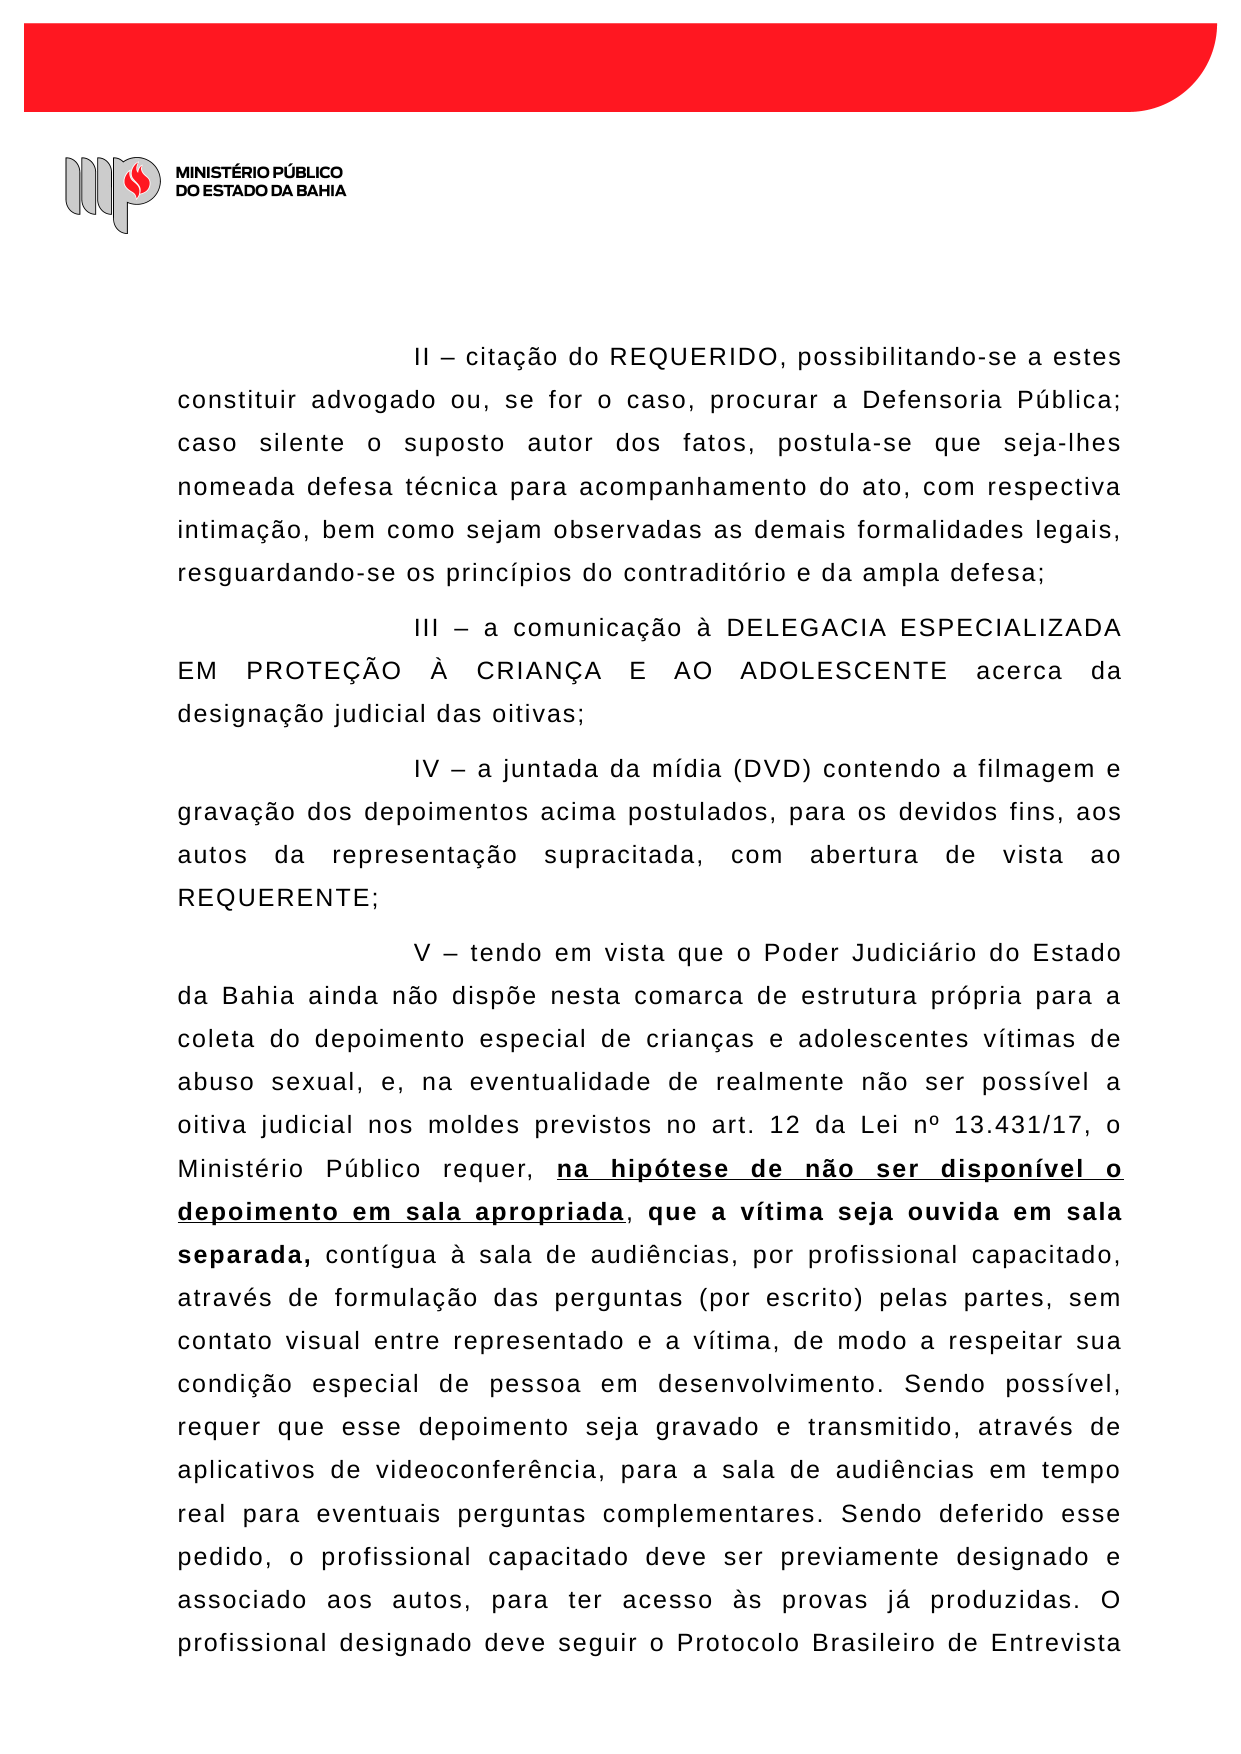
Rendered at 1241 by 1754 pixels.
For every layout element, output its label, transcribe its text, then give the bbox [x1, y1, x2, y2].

text IV – a juntada da mídia (DVD) contendo a filmagem e gravação dos depoimentos acima postulados, para os devidos fins, aos autos da representação supracitada, com abertura de vista ao REQUERENTE; [177, 754, 1122, 912]
text III – a comunicação à DELEGACIA ESPECIALIZADA EM PROTEÇÃO À CRIANÇA E AO ADOLESCENTE acerca da designação judicial das oitivas; [177, 613, 1122, 728]
picture [0, 0, 1241, 253]
text II – citação do REQUERIDO, possibilitando-se a estes constituir advogado ou, se for o caso, procurar a Defensoria Pública; caso silente o suposto autor dos fatos, postula-se que seja-lhes nomeada defesa técnica para acompanhamento do ato, com respectiva intimação, bem como sejam observadas as demais formalidades legais, resguardando-se os princípios do contraditório e da ampla defesa; [177, 342, 1122, 586]
text V – tendo em vista que o Poder Judiciário do Estado da Bahia ainda não dispõe nesta comarca de estrutura própria para a coleta do depoimento especial de crianças e adolescentes vítimas de abuso sexual, e, na eventualidade de realmente não ser possível a oitiva judicial nos moldes previstos no art. 12 da Lei nº 13.431/17, o Ministério Público requer, na hipótese de não ser disponível o depoimento em sala apropriada, que a vítima seja ouvida em sala separada, contígua à sala de audiências, por profissional capacitado, através de formulação das perguntas (por escrito) pelas partes, sem contato visual entre representado e a vítima, de modo a respeitar sua condição especial de pessoa em desenvolvimento. Sendo possível, requer que esse depoimento seja gravado e transmitido, através de aplicativos de videoconferência, para a sala de audiências em tempo real para eventuais perguntas complementares. Sendo deferido esse pedido, o profissional capacitado deve ser previamente designado e associado aos autos, para ter acesso às provas já produzidas. O profissional designado deve seguir o Protocolo Brasileiro de Entrevista [177, 938, 1122, 1657]
